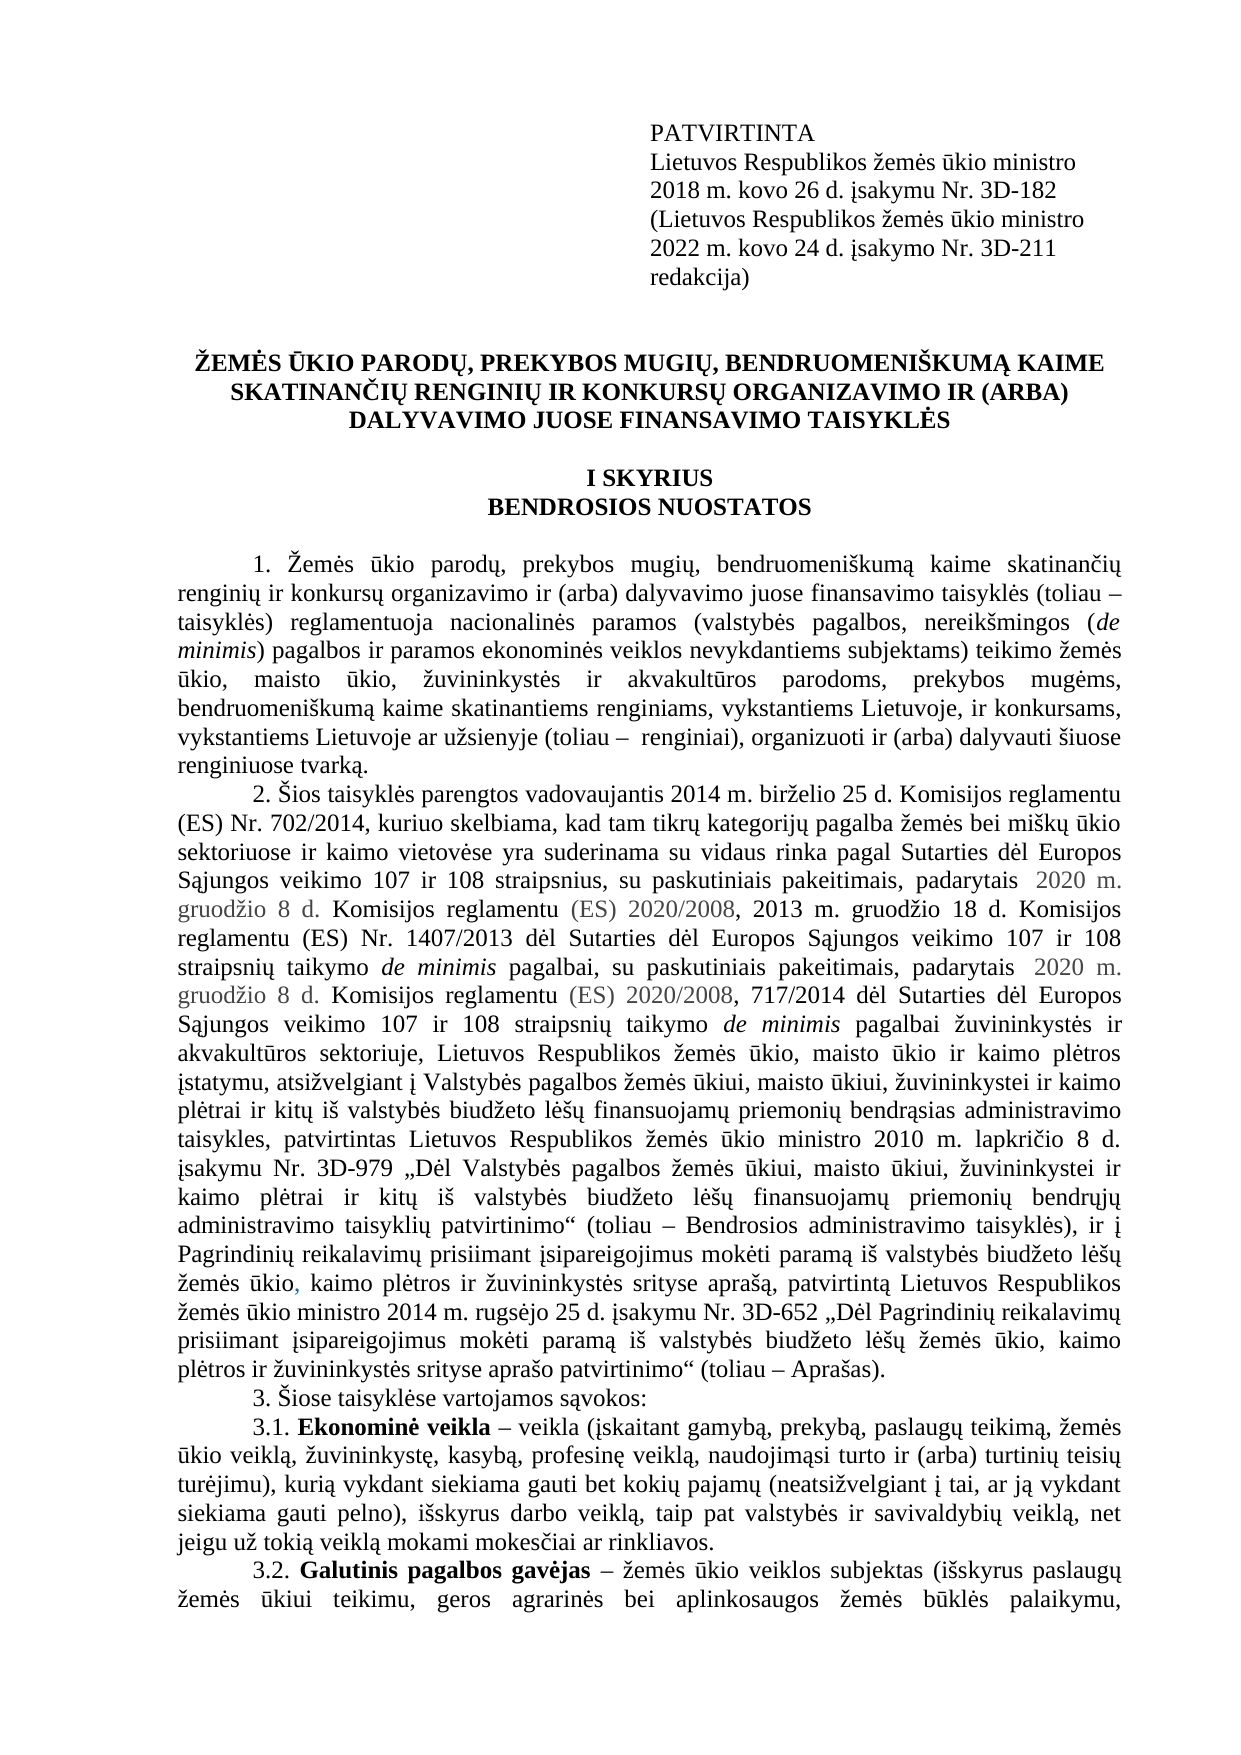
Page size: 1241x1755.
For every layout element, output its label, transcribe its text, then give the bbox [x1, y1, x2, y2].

text PATVIRTINTA [650, 118, 1122, 147]
text 3.1. Ekonominė veikla – veikla (įskaitant gamybą, prekybą, paslaugų teikimą, žemės ūkio veiklą, žuvininkystę, kasybą, profesinę veiklą, naudojimąsi turto ir (arba) turtinių teisių turėjimu), kurią vykdant siekiama gauti bet kokių pajamų (neatsižvelgiant į tai, ar ją vykdant siekiama gauti pelno), išskyrus darbo veiklą, taip pat valstybės ir savivaldybių veiklą, net jeigu už tokią veiklą mokami mokesčiai ar rinkliavos. [177, 1412, 1122, 1556]
text 3. Šiose taisyklėse vartojamos sąvokos: [177, 1383, 1122, 1412]
text I SKYRIUS [177, 463, 1122, 492]
text 2018 m. kovo 26 d. įsakymu Nr. 3D-182 [650, 176, 1122, 204]
text Lietuvos Respublikos žemės ūkio ministro [650, 147, 1122, 176]
text 3.2. Galutinis pagalbos gavėjas – žemės ūkio veiklos subjektas (išskyrus paslaugų žemės ūkiui teikimu, geros agrarinės bei aplinkosaugos žemės būklės palaikymu, [177, 1556, 1122, 1613]
text 2022 m. kovo 24 d. įsakymo Nr. 3D-211 [650, 233, 1122, 262]
text 1. Žemės ūkio parodų, prekybos mugių, bendruomeniškumą kaime skatinančių renginių ir konkursų organizavimo ir (arba) dalyvavimo juose finansavimo taisyklės (toliau – taisyklės) reglamentuoja nacionalinės paramos (valstybės pagalbos, nereikšmingos (de minimis) pagalbos ir paramos ekonominės veiklos nevykdantiems subjektams) teikimo žemės ūkio, maisto ūkio, žuvininkystės ir akvakultūros parodoms, prekybos mugėms, bendruomeniškumą kaime skatinantiems renginiams, vykstantiems Lietuvoje, ir konkursams, vykstantiems Lietuvoje ar užsienyje (toliau – renginiai), organizuoti ir (arba) dalyvauti šiuose renginiuose tvarką. [177, 549, 1122, 779]
text ŽEMĖS ŪKIO PARODŲ, PREKYBOS MUGIŲ, BENDRUOMENIŠKUMĄ KAIME SKATINANČIŲ RENGINIŲ IR KONKURSŲ ORGANIZAVIMO IR (ARBA) DALYVAVIMO JUOSE FINANSAVIMO TAISYKLĖS [177, 348, 1122, 434]
text BENDROSIOS NUOSTATOS [177, 492, 1122, 521]
text (Lietuvos Respublikos žemės ūkio ministro [650, 204, 1122, 233]
text redakcija) [650, 262, 1122, 291]
text 2. Šios taisyklės parengtos vadovaujantis 2014 m. birželio 25 d. Komisijos reglamentu (ES) Nr. 702/2014, kuriuo skelbiama, kad tam tikrų kategorijų pagalba žemės bei miškų ūkio sektoriuose ir kaimo vietovėse yra suderinama su vidaus rinka pagal Sutarties dėl Europos Sąjungos veikimo 107 ir 108 straipsnius, su paskutiniais pakeitimais, padarytais 2020 m. gruodžio 8 d. Komisijos reglamentu (ES) 2020/2008, 2013 m. gruodžio 18 d. Komisijos reglamentu (ES) Nr. 1407/2013 dėl Sutarties dėl Europos Sąjungos veikimo 107 ir 108 straipsnių taikymo de minimis pagalbai, su paskutiniais pakeitimais, padarytais 2020 m. gruodžio 8 d. Komisijos reglamentu (ES) 2020/2008, 717/2014 dėl Sutarties dėl Europos Sąjungos veikimo 107 ir 108 straipsnių taikymo de minimis pagalbai žuvininkystės ir akvakultūros sektoriuje, Lietuvos Respublikos žemės ūkio, maisto ūkio ir kaimo plėtros įstatymu, atsižvelgiant į Valstybės pagalbos žemės ūkiui, maisto ūkiui, žuvininkystei ir kaimo plėtrai ir kitų iš valstybės biudžeto lėšų finansuojamų priemonių bendrąsias administravimo taisykles, patvirtintas Lietuvos Respublikos žemės ūkio ministro 2010 m. lapkričio 8 d. įsakymu Nr. 3D-979 „Dėl Valstybės pagalbos žemės ūkiui, maisto ūkiui, žuvininkystei ir kaimo plėtrai ir kitų iš valstybės biudžeto lėšų finansuojamų priemonių bendrųjų administravimo taisyklių patvirtinimo“ (toliau – Bendrosios administravimo taisyklės), ir į Pagrindinių reikalavimų prisiimant įsipareigojimus mokėti paramą iš valstybės biudžeto lėšų žemės ūkio, kaimo plėtros ir žuvininkystės srityse aprašą, patvirtintą Lietuvos Respublikos žemės ūkio ministro 2014 m. rugsėjo 25 d. įsakymu Nr. 3D-652 „Dėl Pagrindinių reikalavimų prisiimant įsipareigojimus mokėti paramą iš valstybės biudžeto lėšų žemės ūkio, kaimo plėtros ir žuvininkystės srityse aprašo patvirtinimo“ (toliau – Aprašas). [177, 779, 1122, 1383]
